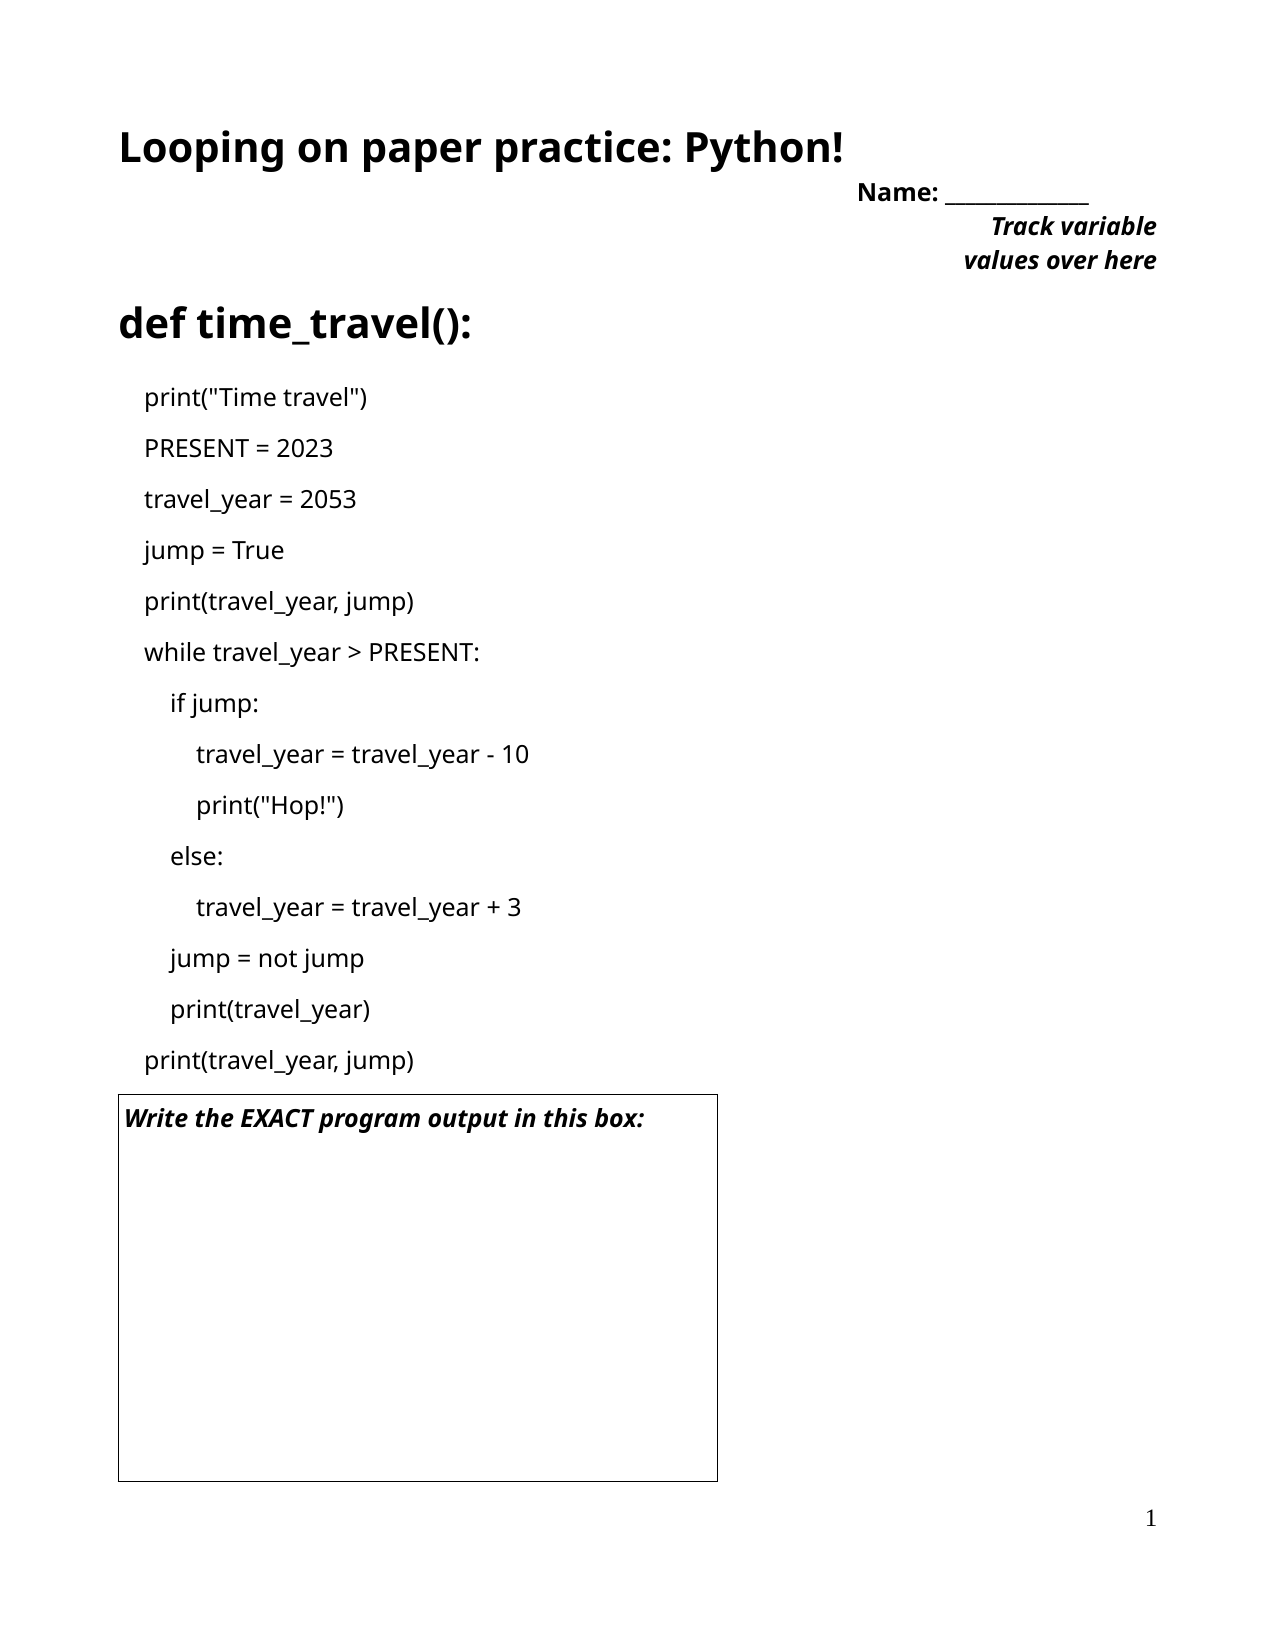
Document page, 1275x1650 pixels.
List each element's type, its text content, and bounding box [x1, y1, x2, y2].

text if jump: [118, 685, 1157, 719]
text while travel_year > PRESENT: [118, 634, 1157, 668]
text print(travel_year, jump) [118, 1043, 1157, 1077]
text values over here [118, 243, 1157, 277]
text print("Time travel") [118, 379, 1157, 413]
table_header Write the EXACT program output in this box: [119, 1095, 717, 1481]
text else: [118, 838, 1157, 873]
text print(travel_year, jump) [118, 583, 1157, 617]
text travel_year = travel_year + 3 [118, 889, 1157, 924]
text jump = True [118, 532, 1157, 566]
text travel_year = 2053 [118, 481, 1157, 515]
text print("Hop!") [118, 787, 1157, 822]
text travel_year = travel_year - 10 [118, 736, 1157, 771]
text jump = not jump [118, 941, 1157, 975]
text print(travel_year) [118, 992, 1157, 1026]
text def time_travel(): [118, 294, 1157, 351]
text Track variable [118, 209, 1157, 243]
text Looping on paper practice: Python! Name: ______________ [118, 118, 1157, 209]
text PRESENT = 2023 [118, 430, 1157, 464]
